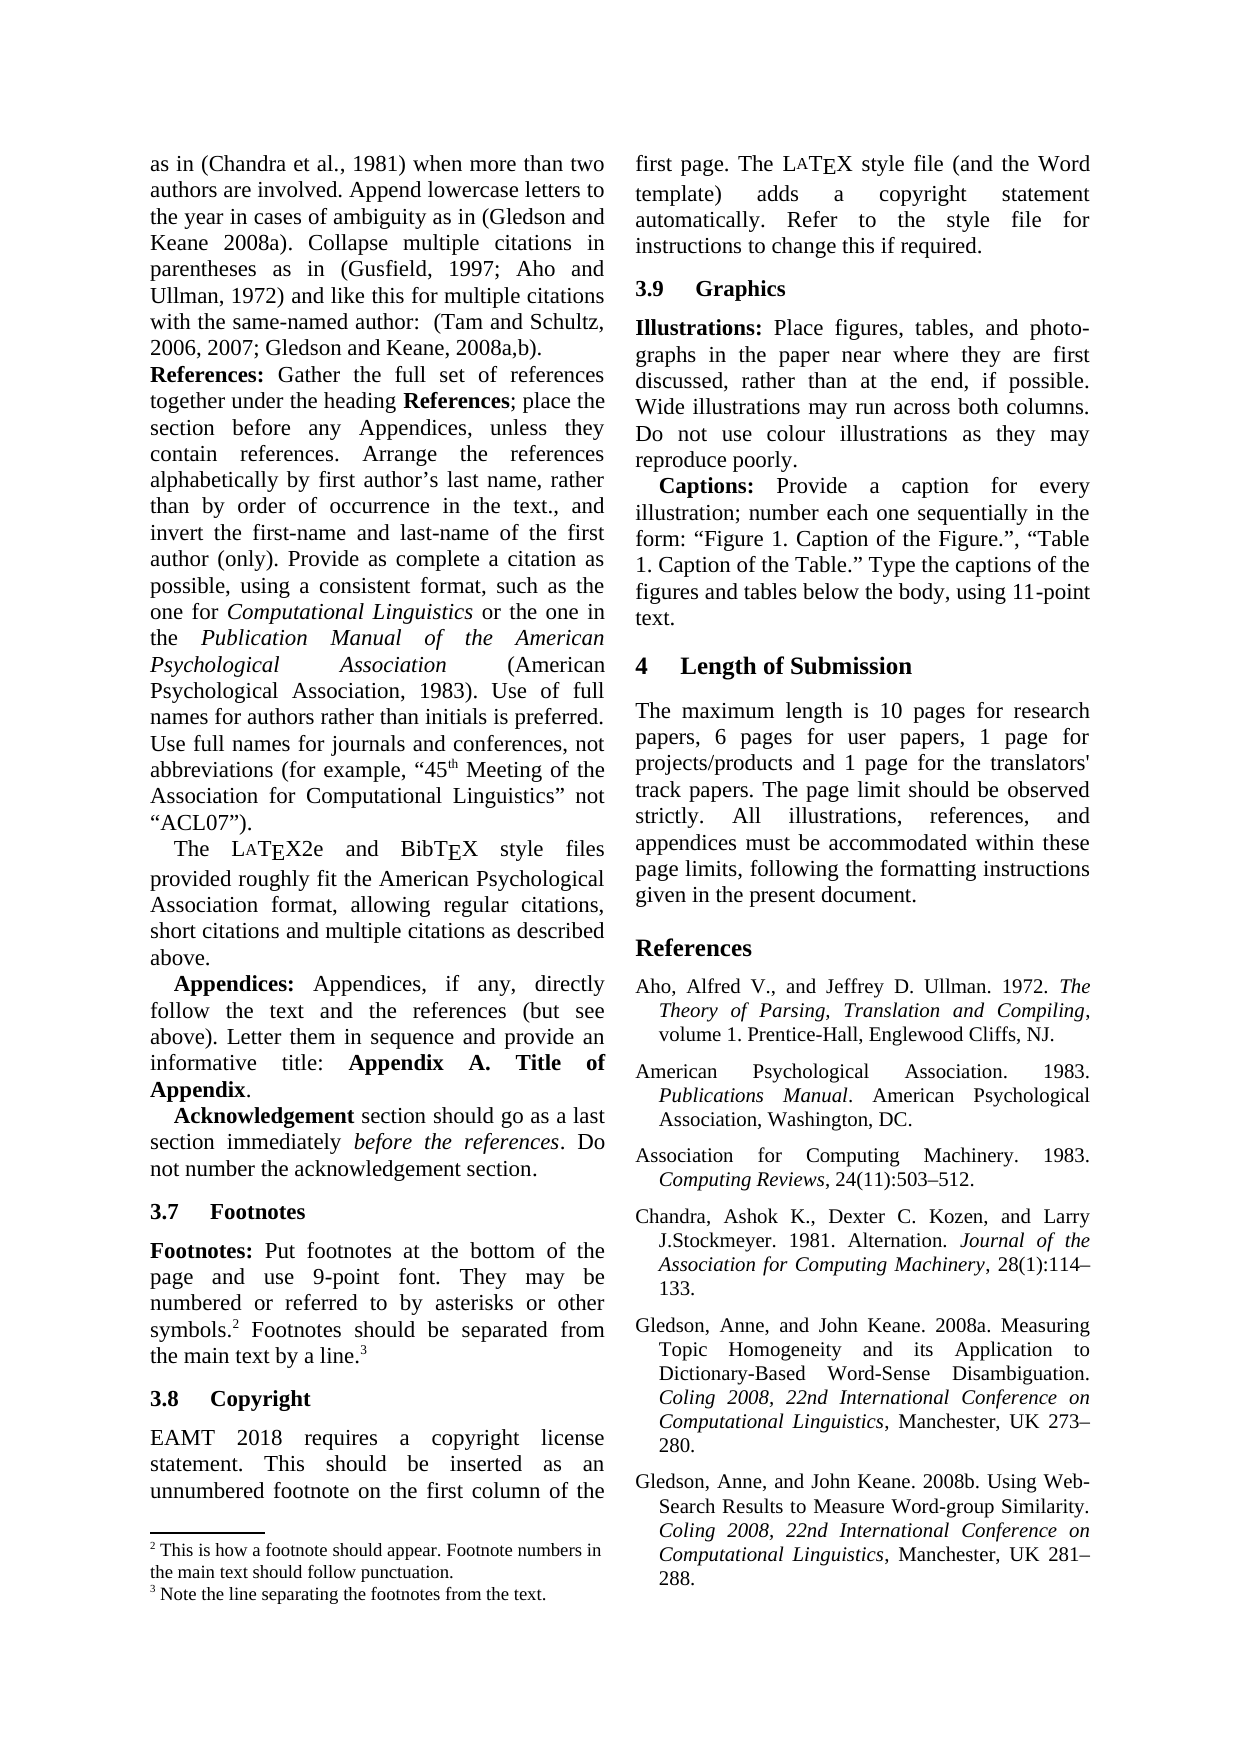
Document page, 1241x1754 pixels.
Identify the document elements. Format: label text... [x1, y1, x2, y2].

list Footnotes [150, 1198, 605, 1224]
text as in (Chandra et al., 1981) when more than two authors are involved. Append lowercase letters to the year in cases of ambiguity as in (Gledson and Keane 2008a). Collapse multiple citations in parentheses as in (Gusfield, 1997; Aho and Ullman, 1972) and like this for multiple citations with the same-named author: (Tam and Schultz, 2006, 2007; Gledson and Keane, 2008a,b). [150, 150, 605, 361]
text References: Gather the full set of references together under the heading References; place the section before any Appendices, unless they contain references. Arrange the references alphabetically by first author’s last name, rather than by order of occurrence in the text., and invert the first-name and last-name of the first author (only). Provide as complete a citation as possible, using a consistent format, such as the one for Computational Linguistics or the one in the Publication Manual of the American Psychological Association (American Psychological Association, 1983). Use of full names for authors rather than initials is preferred. Use full names for journals and conferences, not abbreviations (for example, “45th Meeting of the Association for Computational Linguistics” not “ACL07”). [150, 361, 605, 835]
text Acknowledgement section should go as a last section immediately before the references. Do not number the acknowledgement section. [150, 1102, 605, 1181]
text Gledson, Anne, and John Keane. 2008b. Using Web-Search Results to Measure Word-group Similarity. Coling 2008, 22nd International Conference on Computational Linguistics, Manchester, UK 281–288. [635, 1469, 1090, 1590]
text The LATEX2e and BibTEX style files provided roughly fit the American Psychological Association format, allowing regular citations, short citations and multiple citations as described above. [150, 835, 605, 970]
text American Psychological Association. 1983. Publications Manual. American Psychological Association, Washington, DC. [635, 1058, 1090, 1131]
text Captions: Provide a caption for every illustration; number each one sequentially in the form: “Figure 1. Caption of the Figure.”, “Table 1. Caption of the Table.” Type the captions of the figures and tables below the body, using 11-point text. [635, 472, 1090, 631]
text Association for Computing Machinery. 1983. Computing Reviews, 24(11):503–512. [635, 1143, 1090, 1191]
text first page. The LATEX style file (and the Word template) adds a copyright statement automatically. Refer to the style file for instructions to change this if required. [635, 150, 1090, 259]
text Footnotes: Put footnotes at the bottom of the page and use 9-point font. They may be numbered or referred to by asterisks or other symbols. Footnotes should be separated from the main text by a line. [150, 1237, 605, 1368]
list Copyright [150, 1385, 605, 1411]
text Note the line separating the footnotes from the text. [150, 1582, 605, 1604]
text The maximum length is 10 pages for research papers, 6 pages for user papers, 1 page for projects/products and 1 page for the translators' track papers. The page limit should be observed strictly. All illustrations, references, and appendices must be accommodated within these page limits, following the formatting instructions given in the present document. [635, 697, 1090, 908]
text EAMT 2018 requires a copyright license statement. This should be inserted as an unnumbered footnote on the first column of the [150, 1424, 605, 1503]
text Chandra, Ashok K., Dexter C. Kozen, and Larry J.Stockmeyer. 1981. Alternation. Journal of the Association for Computing Machinery, 28(1):114–133. [635, 1204, 1090, 1300]
list Graphics [635, 275, 1090, 302]
text Illustrations: Place figures, tables, and photo-graphs in the paper near where they are first discussed, rather than at the end, if possible. Wide illustrations may run across both columns. Do not use colour illustrations as they may reproduce poorly. [635, 314, 1090, 472]
list Length of Submission [635, 651, 1090, 680]
text Appendices: Appendices, if any, directly follow the text and the references (but see above). Letter them in sequence and provide an informative title: Appendix A. Title of Appendix. [150, 970, 605, 1102]
text Aho, Alfred V., and Jeffrey D. Ullman. 1972. The Theory of Parsing, Translation and Compiling, volume 1. Prentice-Hall, Englewood Cliffs, NJ. [635, 974, 1090, 1046]
text Gledson, Anne, and John Keane. 2008a. Measuring Topic Homogeneity and its Application to Dictionary-Based Word-Sense Disambiguation. Coling 2008, 22nd International Conference on Computational Linguistics, Manchester, UK 273–280. [635, 1313, 1090, 1457]
text This is how a footnote should appear. Footnote numbers in the main text should follow punctuation. [150, 1539, 605, 1582]
subtitle References [635, 933, 1090, 961]
